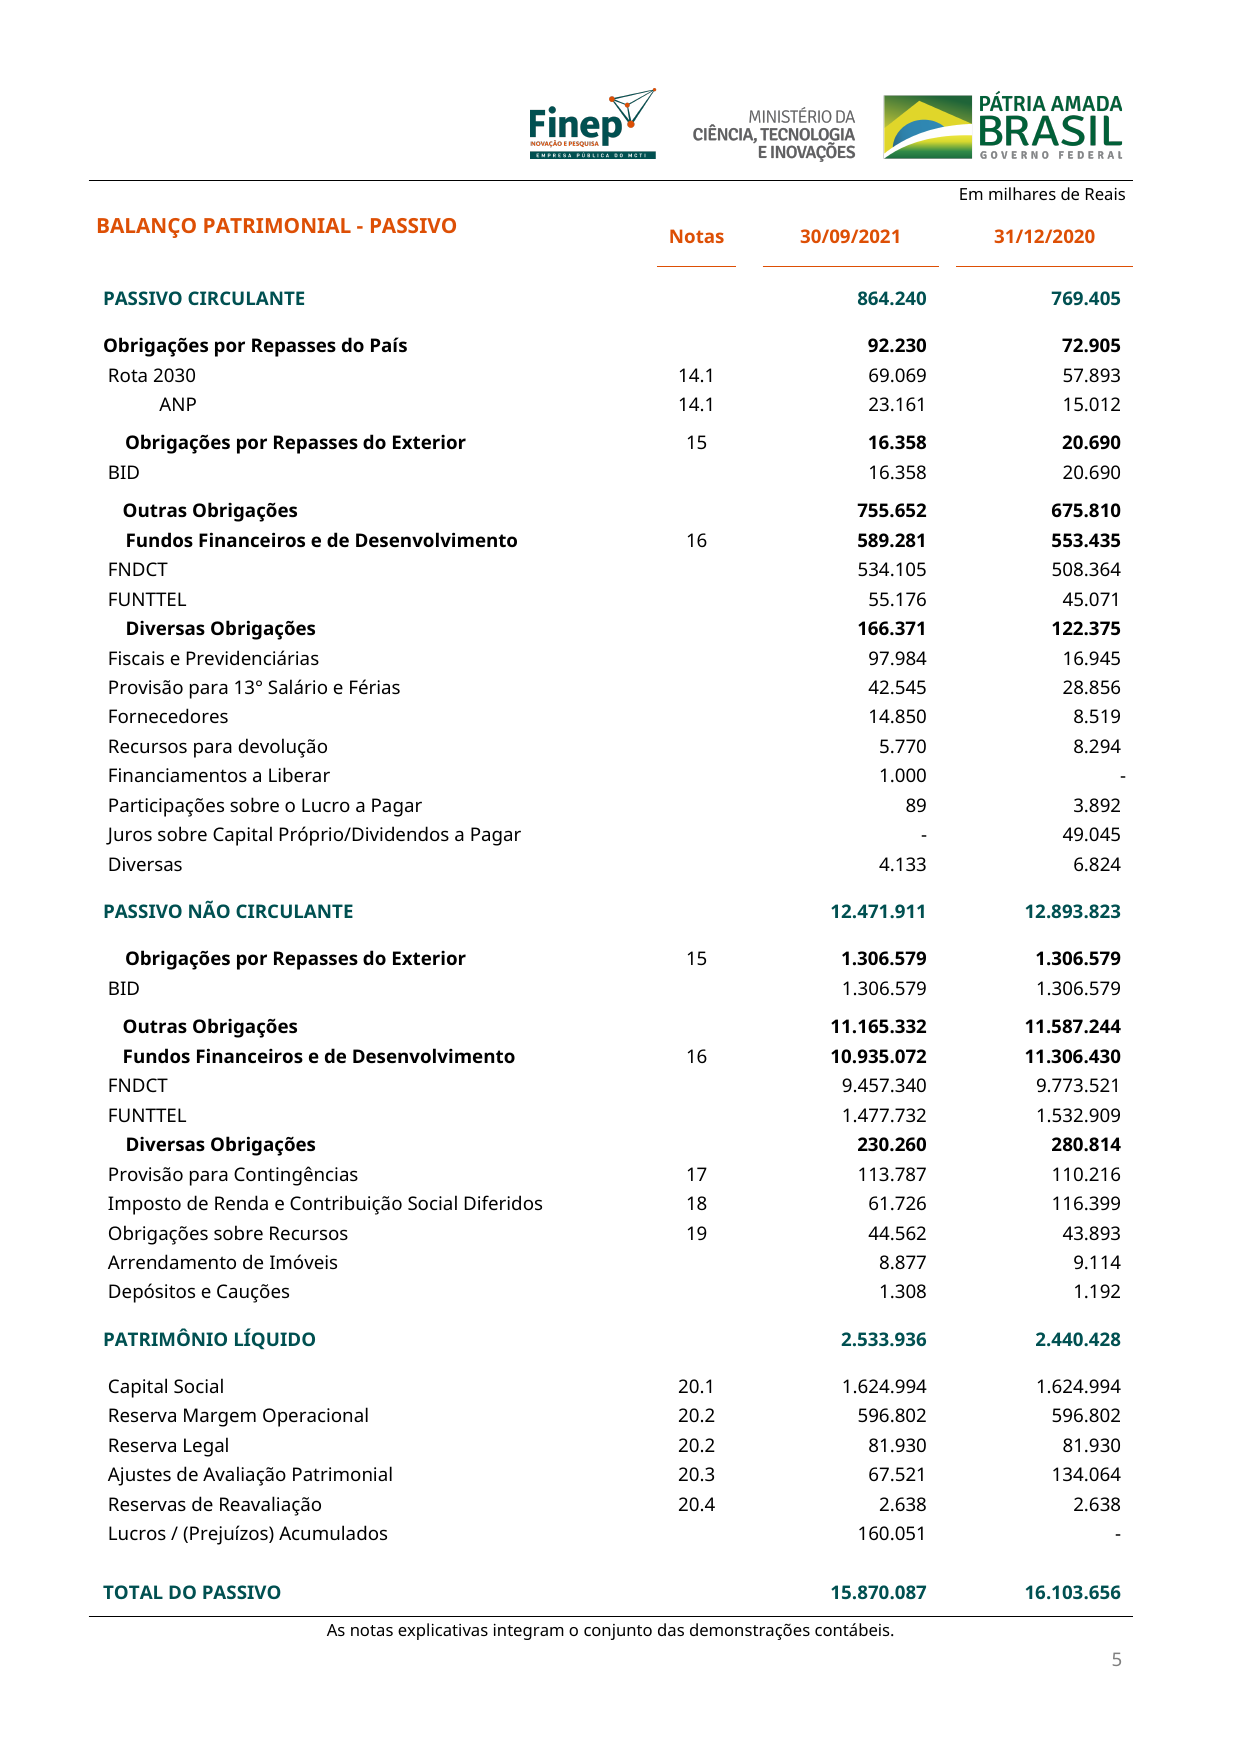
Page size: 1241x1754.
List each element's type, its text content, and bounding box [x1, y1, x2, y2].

table_cell [736, 206, 762, 266]
table_cell [939, 487, 956, 496]
table_cell Reserva Legal [89, 1430, 657, 1459]
table_cell Financiamentos a Liberar [89, 761, 657, 790]
table_cell [939, 849, 956, 879]
table_cell [89, 419, 657, 428]
table_cell [956, 419, 1133, 428]
table_cell [736, 525, 762, 554]
table_cell [763, 1548, 939, 1577]
table_cell [939, 673, 956, 702]
table_cell [939, 1070, 956, 1100]
table_cell [657, 457, 736, 487]
table_cell Fiscais e Previdenciárias [89, 643, 657, 672]
table_cell [939, 496, 956, 525]
table_cell - [763, 820, 939, 849]
table_cell [657, 1277, 736, 1306]
table_cell [736, 419, 762, 428]
table_cell [736, 849, 762, 879]
table_cell FUNTTEL [89, 584, 657, 613]
table_cell [956, 1354, 1133, 1371]
table_cell [736, 457, 762, 487]
table_cell BID [89, 973, 657, 1003]
table_cell Obrigações por Repasses do Exterior [89, 428, 657, 457]
table_cell [736, 1460, 762, 1489]
table_cell 1.192 [956, 1277, 1133, 1306]
table_cell [736, 1401, 762, 1430]
table_cell 1.624.994 [763, 1371, 939, 1401]
table_cell [736, 944, 762, 973]
table_header [657, 181, 736, 206]
table_cell 16 [657, 1041, 736, 1070]
table_cell [657, 1011, 736, 1041]
table_cell [736, 1011, 762, 1041]
table_cell [939, 428, 956, 457]
table_cell [763, 267, 939, 283]
table_cell [736, 1578, 762, 1607]
table_cell 30/09/2021 [763, 206, 939, 266]
table_cell [657, 584, 736, 613]
table_header [736, 181, 762, 206]
table_cell PASSIVO CIRCULANTE [89, 283, 657, 313]
table_cell 9.773.521 [956, 1070, 1133, 1100]
table_cell 57.893 [956, 360, 1133, 389]
table_cell [736, 389, 762, 419]
table_cell 14.850 [763, 702, 939, 731]
table_cell Provisão para 13° Salário e Férias [89, 673, 657, 702]
table_cell [939, 1306, 956, 1324]
table_cell 45.071 [956, 584, 1133, 613]
table_cell - [956, 761, 1133, 790]
table_cell 5.770 [763, 731, 939, 761]
table_cell Fundos Financeiros e de Desenvolvimento [89, 525, 657, 554]
table_cell 20.690 [956, 428, 1133, 457]
table_cell Capital Social [89, 1371, 657, 1401]
table_cell [657, 702, 736, 731]
table_cell [939, 731, 956, 761]
table_cell [736, 614, 762, 643]
table_cell [89, 1306, 657, 1324]
table_cell 81.930 [956, 1430, 1133, 1459]
table_cell [736, 673, 762, 702]
table_cell [736, 1247, 762, 1277]
table_cell 55.176 [763, 584, 939, 613]
table_cell [763, 1354, 939, 1371]
table_cell 20.1 [657, 1371, 736, 1401]
table_cell PASSIVO NÃO CIRCULANTE [89, 896, 657, 926]
table_cell 11.587.244 [956, 1011, 1133, 1041]
table_cell [657, 926, 736, 944]
table_cell [763, 419, 939, 428]
table_cell 6.824 [956, 849, 1133, 879]
table_cell [89, 1003, 657, 1011]
table_cell [939, 330, 956, 360]
table_cell [939, 702, 956, 731]
table_cell Balanço Patrimonial - Passivo [89, 206, 657, 266]
table_cell [657, 879, 736, 896]
table_cell [736, 1041, 762, 1070]
table_cell [736, 1430, 762, 1459]
table_cell Fundos Financeiros e de Desenvolvimento [89, 1041, 657, 1070]
table_header [89, 181, 657, 206]
table_cell 534.105 [763, 555, 939, 584]
table_cell 1.306.579 [763, 944, 939, 973]
table_cell 28.856 [956, 673, 1133, 702]
table_cell [657, 731, 736, 761]
table_cell [736, 973, 762, 1003]
table_cell 15.870.087 [763, 1578, 939, 1607]
table_cell Arrendamento de Imóveis [89, 1247, 657, 1277]
table_cell [657, 496, 736, 525]
table_cell [89, 313, 657, 330]
table_cell [763, 313, 939, 330]
table_cell 15 [657, 944, 736, 973]
table_cell [939, 614, 956, 643]
table_cell [939, 790, 956, 820]
table_cell Depósitos e Cauções [89, 1277, 657, 1306]
table_cell 755.652 [763, 496, 939, 525]
table_cell 49.045 [956, 820, 1133, 849]
table_cell [657, 1100, 736, 1129]
table_cell 864.240 [763, 283, 939, 313]
table_cell 16 [657, 525, 736, 554]
table_cell [763, 1003, 939, 1011]
table_cell [939, 1011, 956, 1041]
table_cell [939, 1041, 956, 1070]
table_cell [939, 1401, 956, 1430]
table_cell [657, 1306, 736, 1324]
table_cell [736, 313, 762, 330]
table_cell [939, 1129, 956, 1159]
table_cell [939, 879, 956, 896]
table_cell [736, 1354, 762, 1371]
table_cell [657, 1324, 736, 1353]
table_cell [657, 267, 736, 283]
table_cell 8.877 [763, 1247, 939, 1277]
table_cell [89, 266, 657, 283]
table_cell [657, 330, 736, 360]
table_cell [736, 1003, 762, 1011]
table_cell 97.984 [763, 643, 939, 672]
table_cell [939, 206, 956, 266]
table_cell BID [89, 457, 657, 487]
table_cell Reservas de Reavaliação [89, 1489, 657, 1518]
table_cell 15.012 [956, 389, 1133, 419]
table_cell [956, 926, 1133, 944]
table_cell 596.802 [763, 1401, 939, 1430]
table_cell [657, 896, 736, 926]
table_cell [939, 1430, 956, 1459]
table_cell [736, 896, 762, 926]
table_cell [939, 973, 956, 1003]
table_cell FNDCT [89, 555, 657, 584]
table_cell [956, 267, 1133, 283]
table_cell [939, 555, 956, 584]
table_cell Provisão para Contingências [89, 1159, 657, 1188]
table_cell [736, 496, 762, 525]
table_cell 1.624.994 [956, 1371, 1133, 1401]
table_cell 166.371 [763, 614, 939, 643]
table_cell FNDCT [89, 1070, 657, 1100]
table_cell [657, 1129, 736, 1159]
table_cell [736, 360, 762, 389]
table_cell 16.945 [956, 643, 1133, 672]
table_cell [939, 643, 956, 672]
table_cell 9.114 [956, 1247, 1133, 1277]
table_cell 20.2 [657, 1430, 736, 1459]
table_cell [657, 313, 736, 330]
table_cell [736, 1159, 762, 1188]
table_cell Obrigações por Repasses do País [89, 330, 657, 360]
table_cell 16.358 [763, 428, 939, 457]
table_cell 596.802 [956, 1401, 1133, 1430]
table_cell [736, 1277, 762, 1306]
table_cell [939, 1519, 956, 1548]
table_cell 1.000 [763, 761, 939, 790]
table_cell [763, 926, 939, 944]
table_cell [939, 283, 956, 313]
table_cell [939, 266, 956, 283]
table_cell ANP [89, 389, 657, 419]
table_cell Participações sobre o Lucro a Pagar [89, 790, 657, 820]
table_cell Ajustes de Avaliação Patrimonial [89, 1460, 657, 1489]
table_cell [657, 419, 736, 428]
table_cell [657, 283, 736, 313]
table_cell PATRIMÔNIO LÍQUIDO [89, 1324, 657, 1353]
table_cell [736, 428, 762, 457]
table_cell [939, 944, 956, 973]
table_cell 17 [657, 1159, 736, 1188]
table_cell [736, 761, 762, 790]
table_cell 19 [657, 1218, 736, 1247]
table_cell Fornecedores [89, 702, 657, 731]
table_cell [89, 926, 657, 944]
table_cell 2.638 [758, 1489, 939, 1518]
table_cell - [956, 1519, 1133, 1548]
table_cell Rota 2030 [89, 360, 657, 389]
table_cell 769.405 [956, 283, 1133, 313]
table_cell [657, 1247, 736, 1277]
table_cell [956, 487, 1133, 496]
table_cell 230.260 [763, 1129, 939, 1159]
table_cell As notas explicativas integram o conjunto das demonstrações contábeis. [89, 1617, 1133, 1642]
table_cell Outras Obrigações [89, 1011, 657, 1041]
table_cell [657, 1070, 736, 1100]
table_cell 20.690 [956, 457, 1133, 487]
table_cell [657, 1548, 736, 1577]
table_cell 44.562 [763, 1218, 939, 1247]
table_cell Obrigações sobre Recursos [89, 1218, 657, 1247]
table_cell [939, 1578, 956, 1607]
table_cell 42.545 [763, 673, 939, 702]
table_cell Outras Obrigações [89, 496, 657, 525]
table_cell 12.893.823 [956, 896, 1133, 926]
table_cell [657, 1578, 736, 1607]
table_cell 11.165.332 [763, 1011, 939, 1041]
table_cell [657, 1519, 736, 1548]
table_cell Obrigações por Repasses do Exterior [89, 944, 657, 973]
table_cell [939, 1354, 956, 1371]
table_cell [657, 487, 736, 496]
table_cell [89, 1607, 1133, 1616]
table_cell [736, 731, 762, 761]
table_cell 92.230 [763, 330, 939, 360]
table_cell [736, 1548, 762, 1577]
table_cell [736, 1100, 762, 1129]
table_cell [736, 266, 762, 283]
table_cell [657, 790, 736, 820]
table_cell 2.440.428 [956, 1324, 1133, 1353]
table_cell 20.2 [657, 1401, 736, 1430]
table_cell 2.533.936 [763, 1324, 939, 1353]
table_cell 280.814 [956, 1129, 1133, 1159]
table_cell 15 [657, 428, 736, 457]
table_cell [939, 1218, 956, 1247]
table_cell 110.216 [956, 1159, 1133, 1188]
table_cell 67.521 [763, 1460, 939, 1489]
table_cell [657, 643, 736, 672]
table_cell Imposto de Renda e Contribuição Social Diferidos [89, 1188, 657, 1218]
table_cell 675.810 [956, 496, 1133, 525]
table_cell [736, 1129, 762, 1159]
table_cell 508.364 [956, 555, 1133, 584]
table_cell Diversas [89, 849, 657, 879]
table_cell [939, 525, 956, 554]
table_header Em milhares de Reais [763, 181, 1133, 206]
table_cell 12.471.911 [763, 896, 939, 926]
table_cell [939, 1371, 956, 1401]
table_cell 116.399 [956, 1188, 1133, 1218]
table_cell [939, 360, 956, 389]
table_cell [736, 820, 762, 849]
table_cell 16.103.656 [956, 1578, 1133, 1607]
table_cell [956, 879, 1133, 896]
table_cell Diversas Obrigações [89, 1129, 657, 1159]
table_cell 4.133 [763, 849, 939, 879]
table_cell Recursos para devolução [89, 731, 657, 761]
table_cell [763, 879, 939, 896]
table_cell 134.064 [956, 1460, 1133, 1489]
table_cell [939, 896, 956, 926]
table_cell [939, 1188, 956, 1218]
table_cell [736, 1489, 758, 1518]
table_cell [736, 1218, 762, 1247]
table_cell 113.787 [763, 1159, 939, 1188]
picture [530, 88, 1123, 162]
table_cell 20.3 [657, 1460, 736, 1489]
table_cell [939, 1277, 956, 1306]
table_cell [657, 761, 736, 790]
table_cell [939, 1460, 956, 1489]
table_cell 9.457.340 [763, 1070, 939, 1100]
table_cell [89, 879, 657, 896]
table_cell 43.893 [956, 1218, 1133, 1247]
table_cell 11.306.430 [956, 1041, 1133, 1070]
table_cell [956, 1003, 1133, 1011]
table_cell [736, 1306, 762, 1324]
table_cell [736, 702, 762, 731]
table_cell [736, 1324, 762, 1353]
table_cell 1.477.732 [763, 1100, 939, 1129]
table_cell [939, 457, 956, 487]
table_cell [939, 820, 956, 849]
table_cell [657, 614, 736, 643]
table_cell [657, 555, 736, 584]
table_cell [89, 487, 657, 496]
table_cell 14.1 [657, 389, 736, 419]
table_cell [939, 1003, 956, 1011]
table_cell [736, 1188, 762, 1218]
table_cell 8.294 [956, 731, 1133, 761]
table_cell [736, 584, 762, 613]
table_cell [736, 487, 762, 496]
table_cell 553.435 [956, 525, 1133, 554]
table_cell 20.4 [657, 1489, 736, 1518]
table_cell [939, 1159, 956, 1188]
table_cell [939, 313, 956, 330]
table_cell 14.1 [657, 360, 736, 389]
table_cell 10.935.072 [763, 1041, 939, 1070]
table_cell 81.930 [763, 1430, 939, 1459]
table_cell [736, 283, 762, 313]
table_cell Diversas Obrigações [89, 614, 657, 643]
table_cell 31/12/2020 [956, 206, 1133, 266]
table_cell 1.532.909 [956, 1100, 1133, 1129]
table_cell [736, 879, 762, 896]
table_cell [939, 761, 956, 790]
table_cell [939, 419, 956, 428]
table_cell [939, 1324, 956, 1353]
table_cell FUNTTEL [89, 1100, 657, 1129]
table_cell Juros sobre Capital Próprio/Dividendos a Pagar [89, 820, 657, 849]
table_cell [956, 313, 1133, 330]
table_cell [763, 1306, 939, 1324]
table_cell [657, 820, 736, 849]
table_cell [657, 1354, 736, 1371]
table_cell Notas [657, 206, 736, 266]
table_cell 18 [657, 1188, 736, 1218]
table_cell [939, 1548, 956, 1577]
table_cell [657, 849, 736, 879]
table_cell [939, 1247, 956, 1277]
table_cell 122.375 [956, 614, 1133, 643]
table_cell 160.051 [763, 1519, 939, 1548]
table_cell 61.726 [763, 1188, 939, 1218]
table_cell [736, 555, 762, 584]
table_cell [89, 1548, 657, 1577]
table_cell [736, 643, 762, 672]
table_cell 1.308 [763, 1277, 939, 1306]
table_cell 69.069 [763, 360, 939, 389]
table_cell 1.306.579 [763, 973, 939, 1003]
table_cell [657, 1003, 736, 1011]
table_cell [939, 584, 956, 613]
table_cell [939, 1489, 956, 1518]
table_cell [89, 1354, 657, 1371]
table_cell 1.306.579 [956, 973, 1133, 1003]
table_cell 589.281 [763, 525, 939, 554]
table_cell [939, 389, 956, 419]
table_cell 8.519 [956, 702, 1133, 731]
table_cell [736, 1371, 762, 1401]
table_cell 3.892 [956, 790, 1133, 820]
table_cell TOTAL DO PASSIVO [89, 1578, 657, 1607]
table_cell Lucros / (Prejuízos) Acumulados [89, 1519, 657, 1548]
table_cell [657, 673, 736, 702]
table_cell Reserva Margem Operacional [89, 1401, 657, 1430]
table_cell [736, 1519, 762, 1548]
table_cell [736, 790, 762, 820]
table_cell 1.306.579 [956, 944, 1133, 973]
table_cell 72.905 [956, 330, 1133, 360]
table_cell 89 [763, 790, 939, 820]
table_cell 2.638 [956, 1489, 1133, 1518]
table_cell 23.161 [763, 389, 939, 419]
table_cell [736, 330, 762, 360]
table_cell [763, 487, 939, 496]
table_cell [956, 1548, 1133, 1577]
table_cell [939, 926, 956, 944]
table_cell [939, 1100, 956, 1129]
table_cell [736, 926, 762, 944]
table_cell [657, 973, 736, 1003]
table_cell [736, 1070, 762, 1100]
table_cell [956, 1306, 1133, 1324]
table_cell 16.358 [763, 457, 939, 487]
